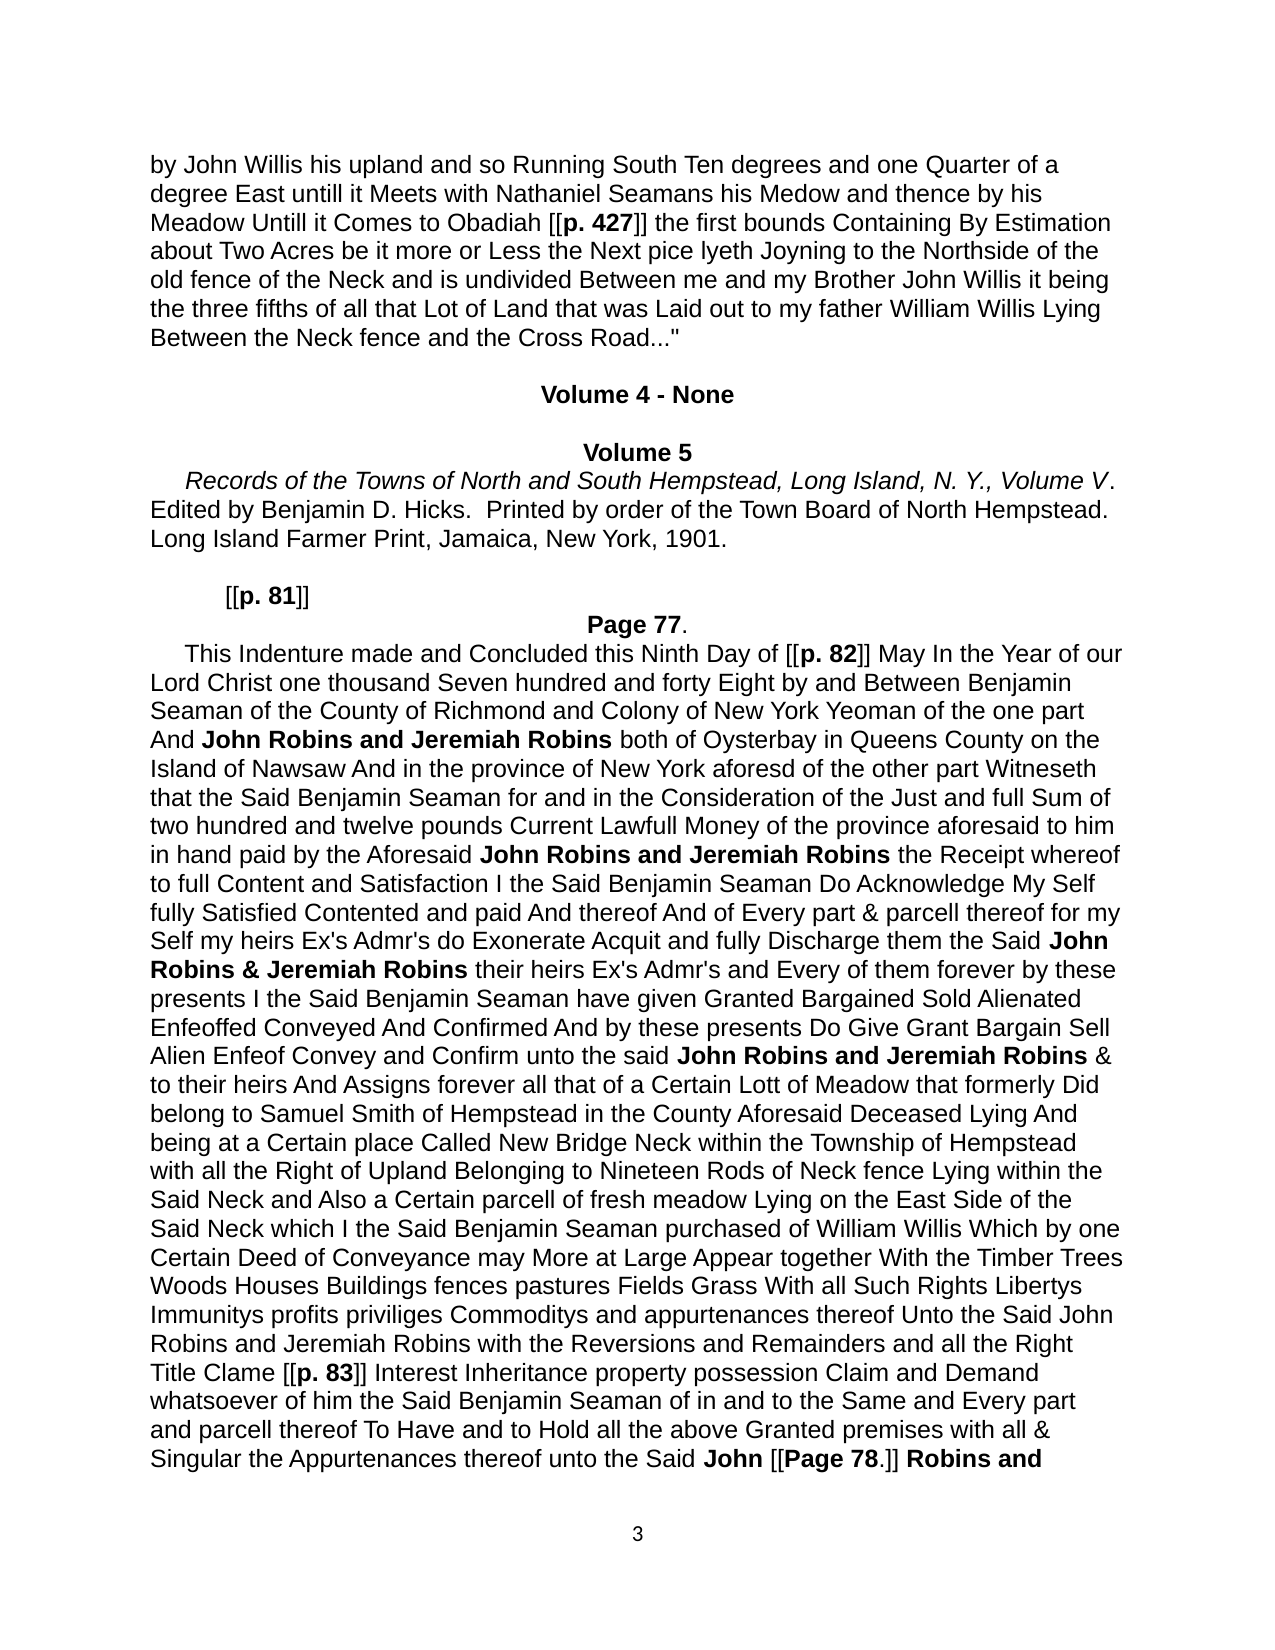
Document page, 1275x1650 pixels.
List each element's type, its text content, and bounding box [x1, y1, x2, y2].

text Page 77. [150, 610, 1125, 639]
text This Indenture made and Concluded this Ninth Day of [[p. 82]] May In the Year of our Lord Christ one thousand Seven hundred and forty Eight by and Between Benjamin Seaman of the County of Richmond and Colony of New York Yeoman of the one part And John Robins and Jeremiah Robins both of Oysterbay in Queens County on the Island of Nawsaw And in the province of New York aforesd of the other part Witneseth that the Said Benjamin Seaman for and in the Consideration of the Just and full Sum of two hundred and twelve pounds Current Lawfull Money of the province aforesaid to him in hand paid by the Aforesaid John Robins and Jeremiah Robins the Receipt whereof to full Content and Satisfaction I the Said Benjamin Seaman Do Acknowledge My Self fully Satisfied Contented and paid And thereof And of Every part & parcell thereof for my Self my heirs Ex's Admr's do Exonerate Acquit and fully Discharge them the Said John Robins & Jeremiah Robins their heirs Ex's Admr's and Every of them forever by these presents I the Said Benjamin Seaman have given Granted Bargained Sold Alienated Enfeoffed Conveyed And Confirmed And by these presents Do Give Grant Bargain Sell Alien Enfeof Convey and Confirm unto the said John Robins and Jeremiah Robins & to their heirs And Assigns forever all that of a Certain Lott of Meadow that formerly Did belong to Samuel Smith of Hempstead in the County Aforesaid Deceased Lying And being at a Certain place Called New Bridge Neck within the Township of Hempstead with all the Right of Upland Belonging to Nineteen Rods of Neck fence Lying within the Said Neck and Also a Certain parcell of fresh meadow Lying on the East Side of the Said Neck which I the Said Benjamin Seaman purchased of William Willis Which by one Certain Deed of Conveyance may More at Large Appear together With the Timber Trees Woods Houses Buildings fences pastures Fields Grass With all Such Rights Libertys Immunitys profits priviliges Commoditys and appurtenances thereof Unto the Said John Robins and Jeremiah Robins with the Reversions and Remainders and all the Right Title Clame [[p. 83]] Interest Inheritance property possession Claim and Demand whatsoever of him the Said Benjamin Seaman of in and to the Same and Every part and parcell thereof To Have and to Hold all the above Granted premises with all & Singular the Appurtenances thereof unto the Said John [[Page 78.]] Robins and [150, 639, 1125, 1472]
text [[p. 81]] [150, 581, 1125, 610]
text Volume 5 [150, 437, 1125, 466]
text Records of the Towns of North and South Hempstead, Long Island, N. Y., Volume V. Edited by Benjamin D. Hicks. Printed by order of the Town Board of North Hempstead. Long Island Farmer Print, Jamaica, New York, 1901. [150, 466, 1125, 552]
text by John Willis his upland and so Running South Ten degrees and one Quarter of a degree East untill it Meets with Nathaniel Seamans his Medow and thence by his Meadow Untill it Comes to Obadiah [[p. 427]] the first bounds Containing By Estimation about Two Acres be it more or Less the Next pice lyeth Joyning to the Northside of the old fence of the Neck and is undivided Between me and my Brother John Willis it being the three fifths of all that Lot of Land that was Laid out to my father William Willis Lying Between the Neck fence and the Cross Road..." [150, 150, 1125, 351]
text Volume 4 - None [150, 380, 1125, 409]
